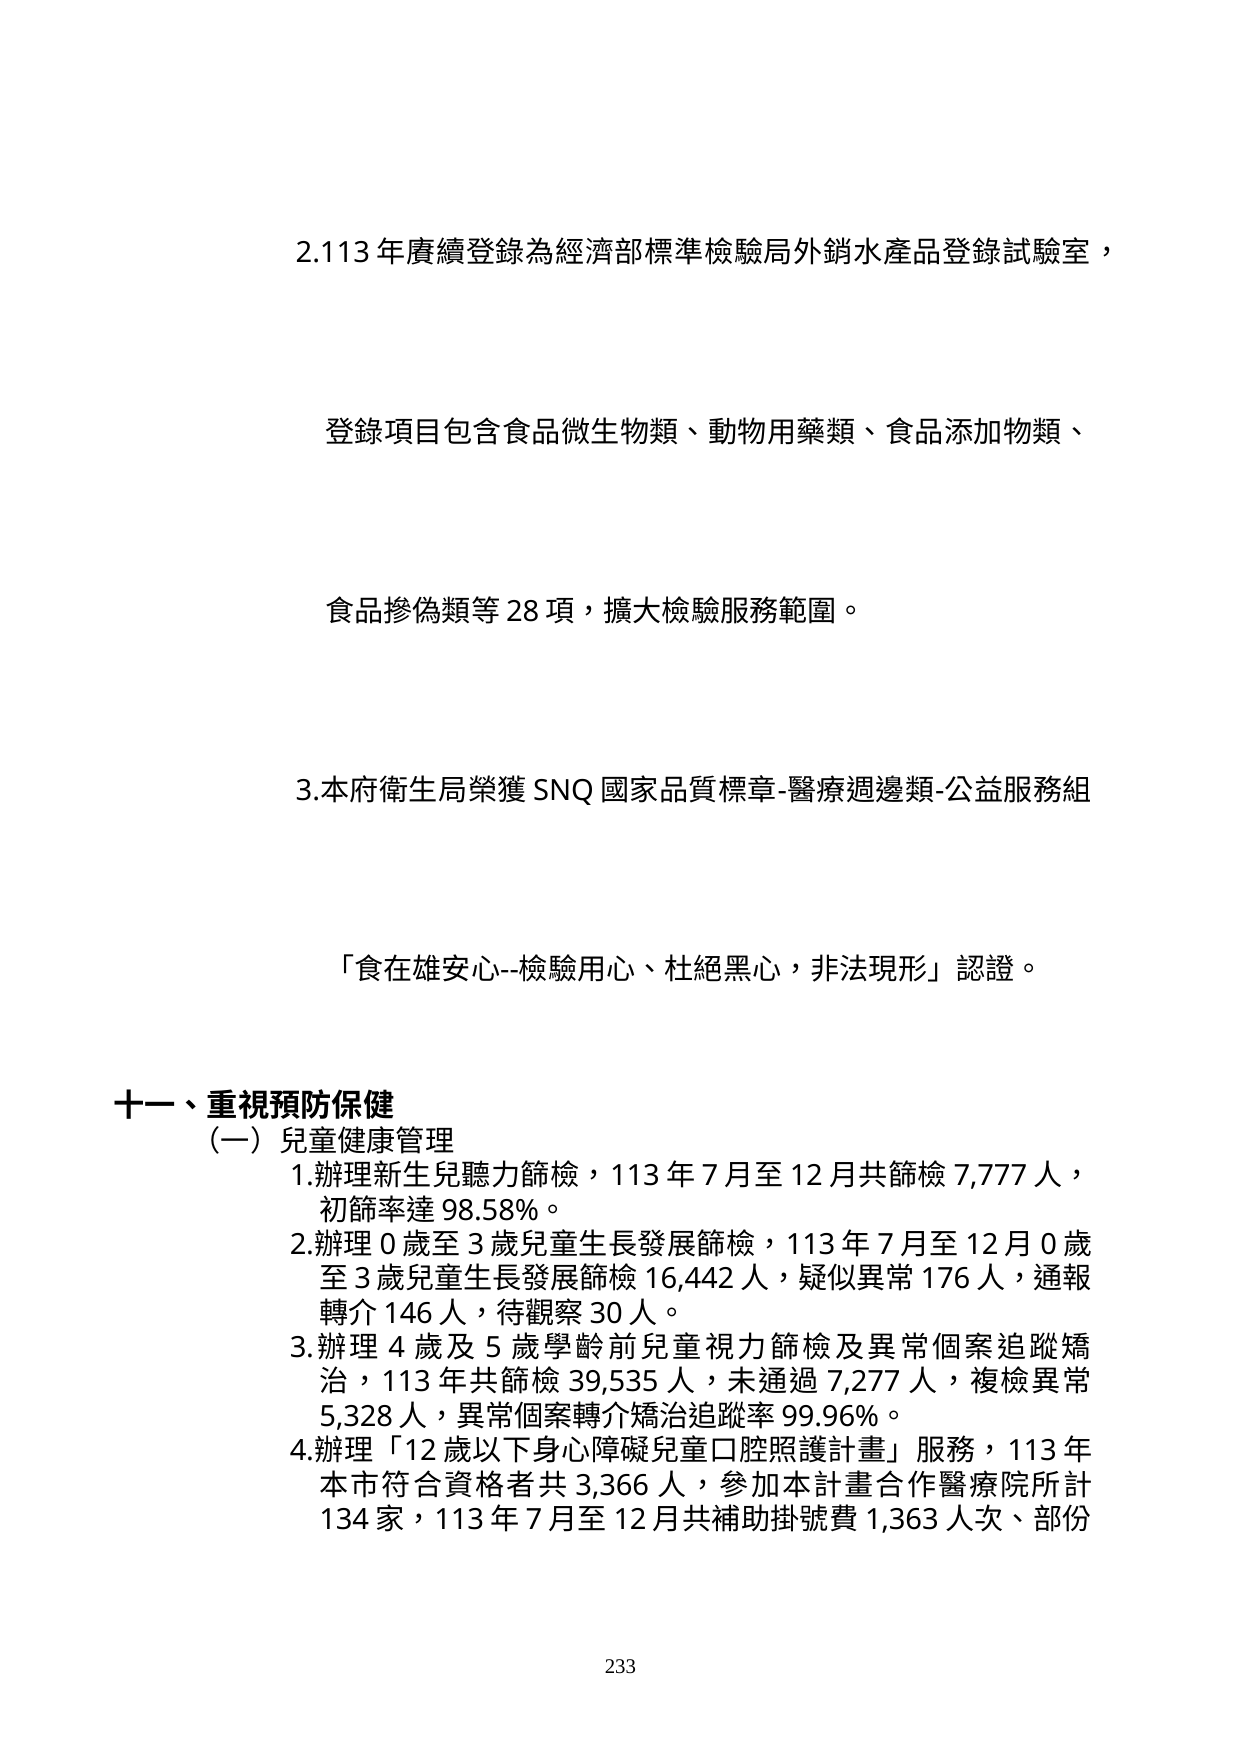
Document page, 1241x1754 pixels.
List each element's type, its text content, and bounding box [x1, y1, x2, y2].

text 十一、重視預防保健 [113, 1089, 1092, 1124]
text 4.辦理「12歲以下身心障礙兒童口腔照護計畫」服務，113年本市符合資格者共3,366人，參加本計畫合作醫療院所計134家，113年7月至12月共補助掛號費1,363人次、部份 [289, 1433, 1092, 1536]
text 2.113年賡續登錄為經濟部標準檢驗局外銷水產品登錄試驗室，登錄項目包含食品微生物類、動物用藥類、食品添加物類、食品摻偽類等28項，擴大檢驗服務範圍。 [295, 161, 1092, 698]
text （一）兒童健康管理 [191, 1124, 1092, 1158]
text 2.辦理0歲至3歲兒童生長發展篩檢，113年7月至12月0歲至3歲兒童生長發展篩檢16,442人，疑似異常176人，通報轉介146人，待觀察30人。 [289, 1227, 1092, 1330]
text 3.辦理4歲及5歲學齡前兒童視力篩檢及異常個案追蹤矯治，113年共篩檢39,535人，未通過7,277人，複檢異常5,328人，異常個案轉介矯治追蹤率99.96%。 [289, 1330, 1092, 1433]
text 3.本府衛生局榮獲SNQ國家品質標章-醫療週邊類-公益服務組「食在雄安心--檢驗用心、杜絕黑心，非法現形」認證。 [295, 698, 1092, 1056]
text 1.辦理新生兒聽力篩檢，113年7月至12月共篩檢7,777人，初篩率達98.58%。 [289, 1158, 1092, 1227]
